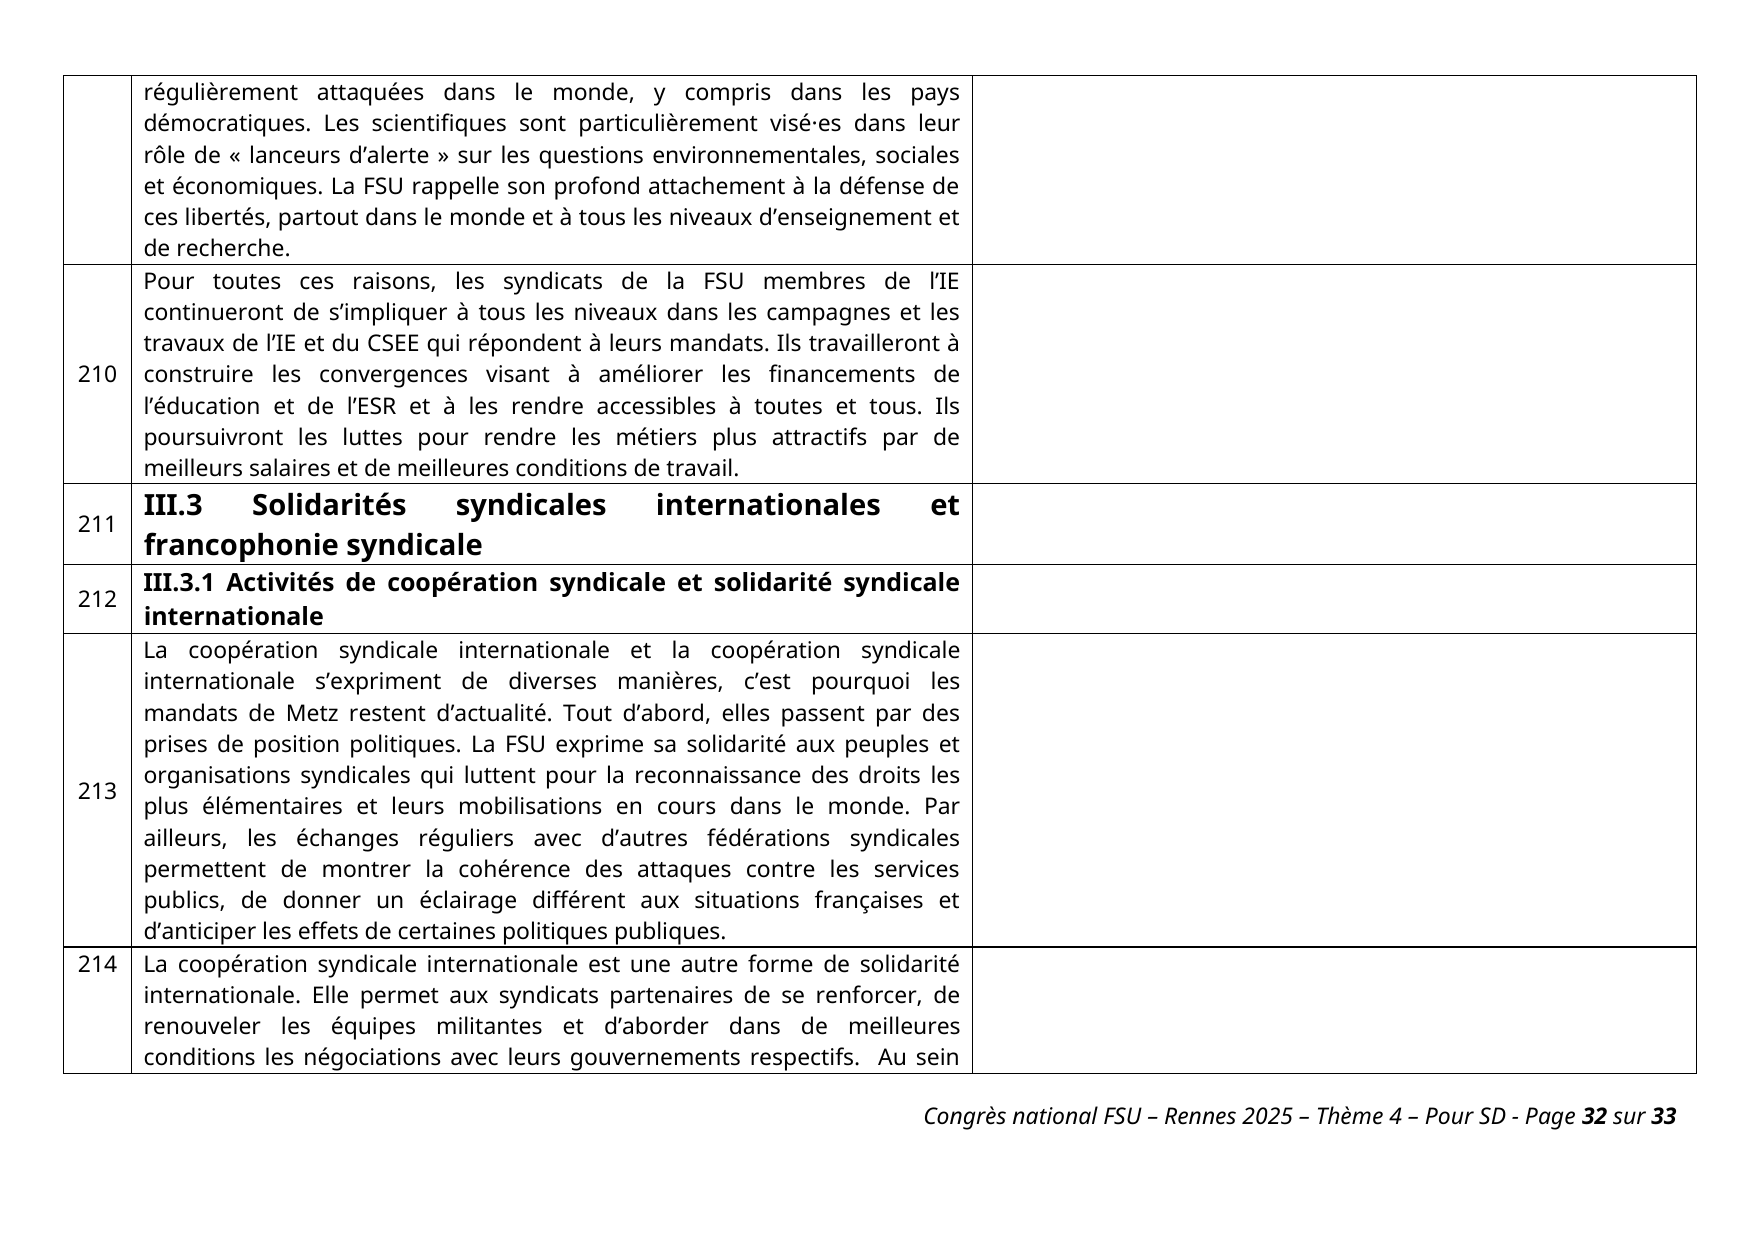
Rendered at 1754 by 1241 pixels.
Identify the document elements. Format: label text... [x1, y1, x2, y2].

table_cell [973, 565, 1696, 633]
table_cell [64, 76, 131, 263]
table_cell 210 [64, 265, 131, 483]
table_cell III.3.1 Activités de coopération syndicale et solidarité syndicale internationale [132, 565, 972, 633]
table_cell régulièrement attaquées dans le monde, y compris dans les pays démocratiques. Les scientifiques sont particulièrement visé·es dans leur rôle de « lanceurs d’alerte » sur les questions environnementales, sociales et économiques. La FSU rappelle son profond attachement à la défense de ces libertés, partout dans le monde et à tous les niveaux d’enseignement et de recherche. [132, 76, 972, 263]
table_cell 211 [64, 484, 131, 564]
table_cell Pour toutes ces raisons, les syndicats de la FSU membres de l’IE continueront de s’impliquer à tous les niveaux dans les campagnes et les travaux de l’IE et du CSEE qui répondent à leurs mandats. Ils travailleront à construire les convergences visant à améliorer les financements de l’éducation et de l’ESR et à les rendre accessibles à toutes et tous. Ils poursuivront les luttes pour rendre les métiers plus attractifs par de meilleurs salaires et de meilleures conditions de travail. [132, 265, 972, 483]
table_cell [973, 634, 1696, 946]
table_cell [973, 265, 1696, 483]
table_cell 212 [64, 565, 131, 633]
table_cell 213 [64, 634, 131, 946]
table_cell [973, 76, 1696, 263]
table_cell [973, 948, 1696, 1072]
table_cell La coopération syndicale internationale et la coopération syndicale internationale s’expriment de diverses manières, c’est pourquoi les mandats de Metz restent d’actualité. Tout d’abord, elles passent par des prises de position politiques. La FSU exprime sa solidarité aux peuples et organisations syndicales qui luttent pour la reconnaissance des droits les plus élémentaires et leurs mobilisations en cours dans le monde. Par ailleurs, les échanges réguliers avec d’autres fédérations syndicales permettent de montrer la cohérence des attaques contre les services publics, de donner un éclairage différent aux situations françaises et d’anticiper les effets de certaines politiques publiques. [132, 634, 972, 946]
table_cell [973, 484, 1696, 564]
table_cell III.3 Solidarités syndicales internationales et francophonie syndicale [132, 484, 972, 564]
table_cell La coopération syndicale internationale est une autre forme de solidarité internationale. Elle permet aux syndicats partenaires de se renforcer, de renouveler les équipes militantes et d’aborder dans de meilleures conditions les négociations avec leurs gouvernements respectifs. Au sein [132, 948, 972, 1072]
table_cell 214 [64, 948, 131, 1072]
